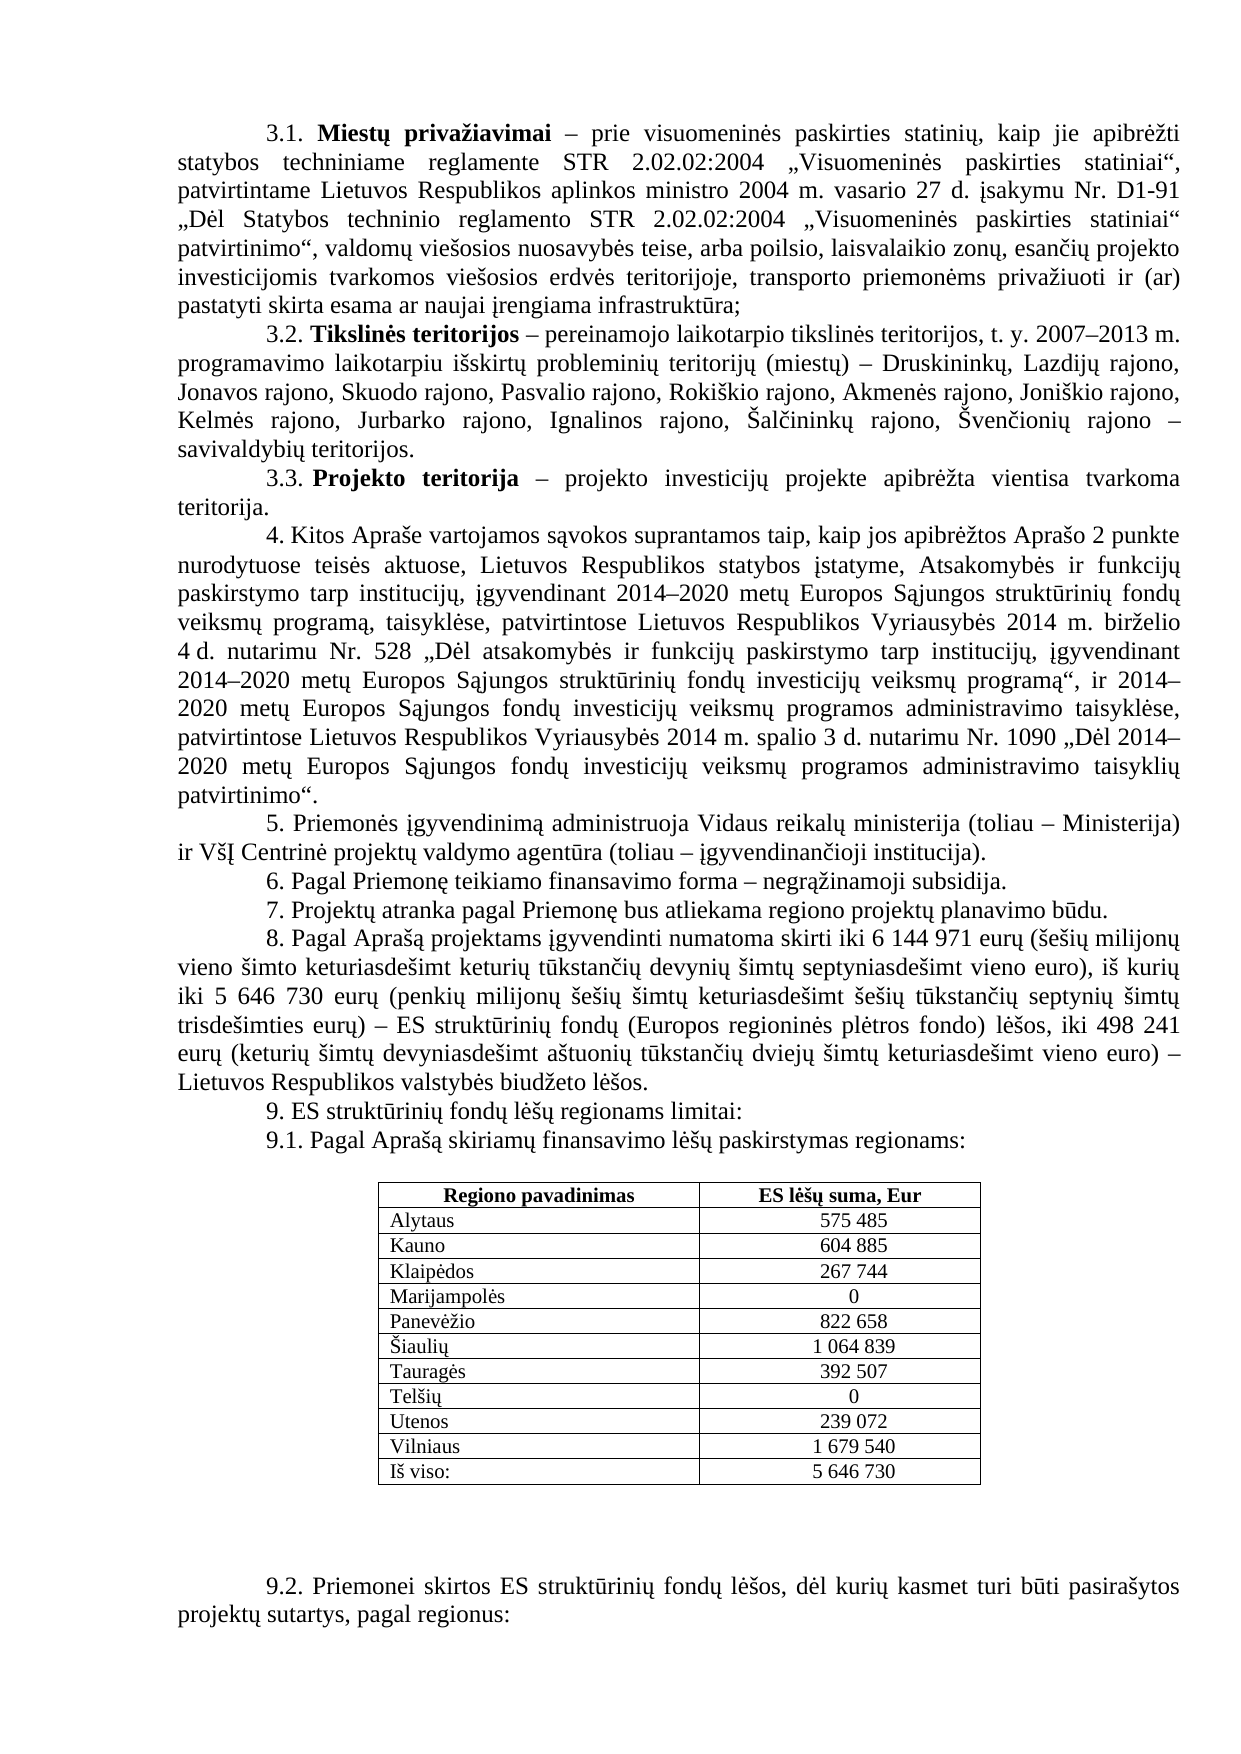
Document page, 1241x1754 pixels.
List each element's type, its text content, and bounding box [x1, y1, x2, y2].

table_cell 604 885 [700, 1234, 980, 1257]
table_cell Tauragės [379, 1359, 699, 1383]
table_header Regiono pavadinimas [379, 1183, 699, 1207]
table_cell 822 658 [700, 1309, 980, 1333]
text 3.2. Tikslinės teritorijos – pereinamojo laikotarpio tikslinės teritorijos, t. y. 2007–2013 m. programavimo laikotarpiu išskirtų probleminių teritorijų (miestų) – Druskininkų, Lazdijų rajono, Jonavos rajono, Skuodo rajono, Pasvalio rajono, Rokiškio rajono, Akmenės rajono, Joniškio rajono, Kelmės rajono, Jurbarko rajono, Ignalinos rajono, Šalčininkų rajono, Švenčionių rajono – savivaldybių teritorijos. [177, 319, 1181, 463]
table_cell Telšių [379, 1384, 699, 1408]
table_cell 1 064 839 [700, 1334, 980, 1358]
table_cell Marijampolės [379, 1284, 699, 1308]
text 4. Kitos Apraše vartojamos sąvokos suprantamos taip, kaip jos apibrėžtos Aprašo 2 punkte nurodytuose teisės aktuose, Lietuvos Respublikos statybos įstatyme, Atsakomybės ir funkcijų paskirstymo tarp institucijų, įgyvendinant 2014–2020 metų Europos Sąjungos struktūrinių fondų veiksmų programą, taisyklėse, patvirtintose Lietuvos Respublikos Vyriausybės 2014 m. birželio 4 d. nutarimu Nr. 528 „Dėl atsakomybės ir funkcijų paskirstymo tarp institucijų, įgyvendinant 2014–2020 metų Europos Sąjungos struktūrinių fondų investicijų veiksmų programą“, ir 2014–2020 metų Europos Sąjungos fondų investicijų veiksmų programos administravimo taisyklėse, patvirtintose Lietuvos Respublikos Vyriausybės 2014 m. spalio 3 d. nutarimu Nr. 1090 „Dėl 2014–2020 metų Europos Sąjungos fondų investicijų veiksmų programos administravimo taisyklių patvirtinimo“. [177, 521, 1181, 808]
table_cell 267 744 [700, 1259, 980, 1283]
table_cell 1 679 540 [700, 1434, 980, 1458]
table_cell 239 072 [700, 1409, 980, 1433]
text 8. Pagal Aprašą projektams įgyvendinti numatoma skirti iki 6 144 971 eurų (šešių milijonų vieno šimto keturiasdešimt keturių tūkstančių devynių šimtų septyniasdešimt vieno euro), iš kurių iki 5 646 730 eurų (penkių milijonų šešių šimtų keturiasdešimt šešių tūkstančių septynių šimtų trisdešimties eurų) – ES struktūrinių fondų (Europos regioninės plėtros fondo) lėšos, iki 498 241 eurų (keturių šimtų devyniasdešimt aštuonių tūkstančių dviejų šimtų keturiasdešimt vieno euro) – Lietuvos Respublikos valstybės biudžeto lėšos. [177, 923, 1181, 1096]
table_cell Kauno [379, 1234, 699, 1257]
table_cell Vilniaus [379, 1434, 699, 1458]
table_cell Panevėžio [379, 1309, 699, 1333]
table_cell Utenos [379, 1409, 699, 1433]
text 9. ES struktūrinių fondų lėšų regionams limitai: [177, 1096, 1181, 1125]
table_cell 5 646 730 [700, 1459, 980, 1483]
table_cell 575 485 [700, 1208, 980, 1232]
table_header ES lėšų suma, Eur [700, 1183, 980, 1207]
text 5. Priemonės įgyvendinimą administruoja Vidaus reikalų ministerija (toliau – Ministerija) ir VšĮ Centrinė projektų valdymo agentūra (toliau – įgyvendinančioji institucija). [177, 808, 1181, 866]
text 9.2. Priemonei skirtos ES struktūrinių fondų lėšos, dėl kurių kasmet turi būti pasirašytos projektų sutartys, pagal regionus: [177, 1571, 1181, 1628]
text 3.3. Projekto teritorija – projekto investicijų projekte apibrėžta vientisa tvarkoma teritorija. [177, 463, 1181, 521]
table_cell Klaipėdos [379, 1259, 699, 1283]
table_cell Iš viso: [379, 1459, 699, 1483]
text 9.1. Pagal Aprašą skiriamų finansavimo lėšų paskirstymas regionams: [177, 1125, 1181, 1153]
table_cell 0 [700, 1384, 980, 1408]
table_cell 392 507 [700, 1359, 980, 1383]
table_cell Šiaulių [379, 1334, 699, 1358]
table_cell 0 [700, 1284, 980, 1308]
table_cell Alytaus [379, 1208, 699, 1232]
text 3.1. Miestų privažiavimai – prie visuomeninės paskirties statinių, kaip jie apibrėžti statybos techniniame reglamente STR 2.02.02:2004 „Visuomeninės paskirties statiniai“, patvirtintame Lietuvos Respublikos aplinkos ministro 2004 m. vasario 27 d. įsakymu Nr. D1-91 „Dėl Statybos techninio reglamento STR 2.02.02:2004 „Visuomeninės paskirties statiniai“ patvirtinimo“, valdomų viešosios nuosavybės teise, arba poilsio, laisvalaikio zonų, esančių projekto investicijomis tvarkomos viešosios erdvės teritorijoje, transporto priemonėms privažiuoti ir (ar) pastatyti skirta esama ar naujai įrengiama infrastruktūra; [177, 118, 1181, 319]
text 7. Projektų atranka pagal Priemonę bus atliekama regiono projektų planavimo būdu. [177, 895, 1181, 923]
text 6. Pagal Priemonę teikiamo finansavimo forma – negrąžinamoji subsidija. [177, 866, 1181, 895]
